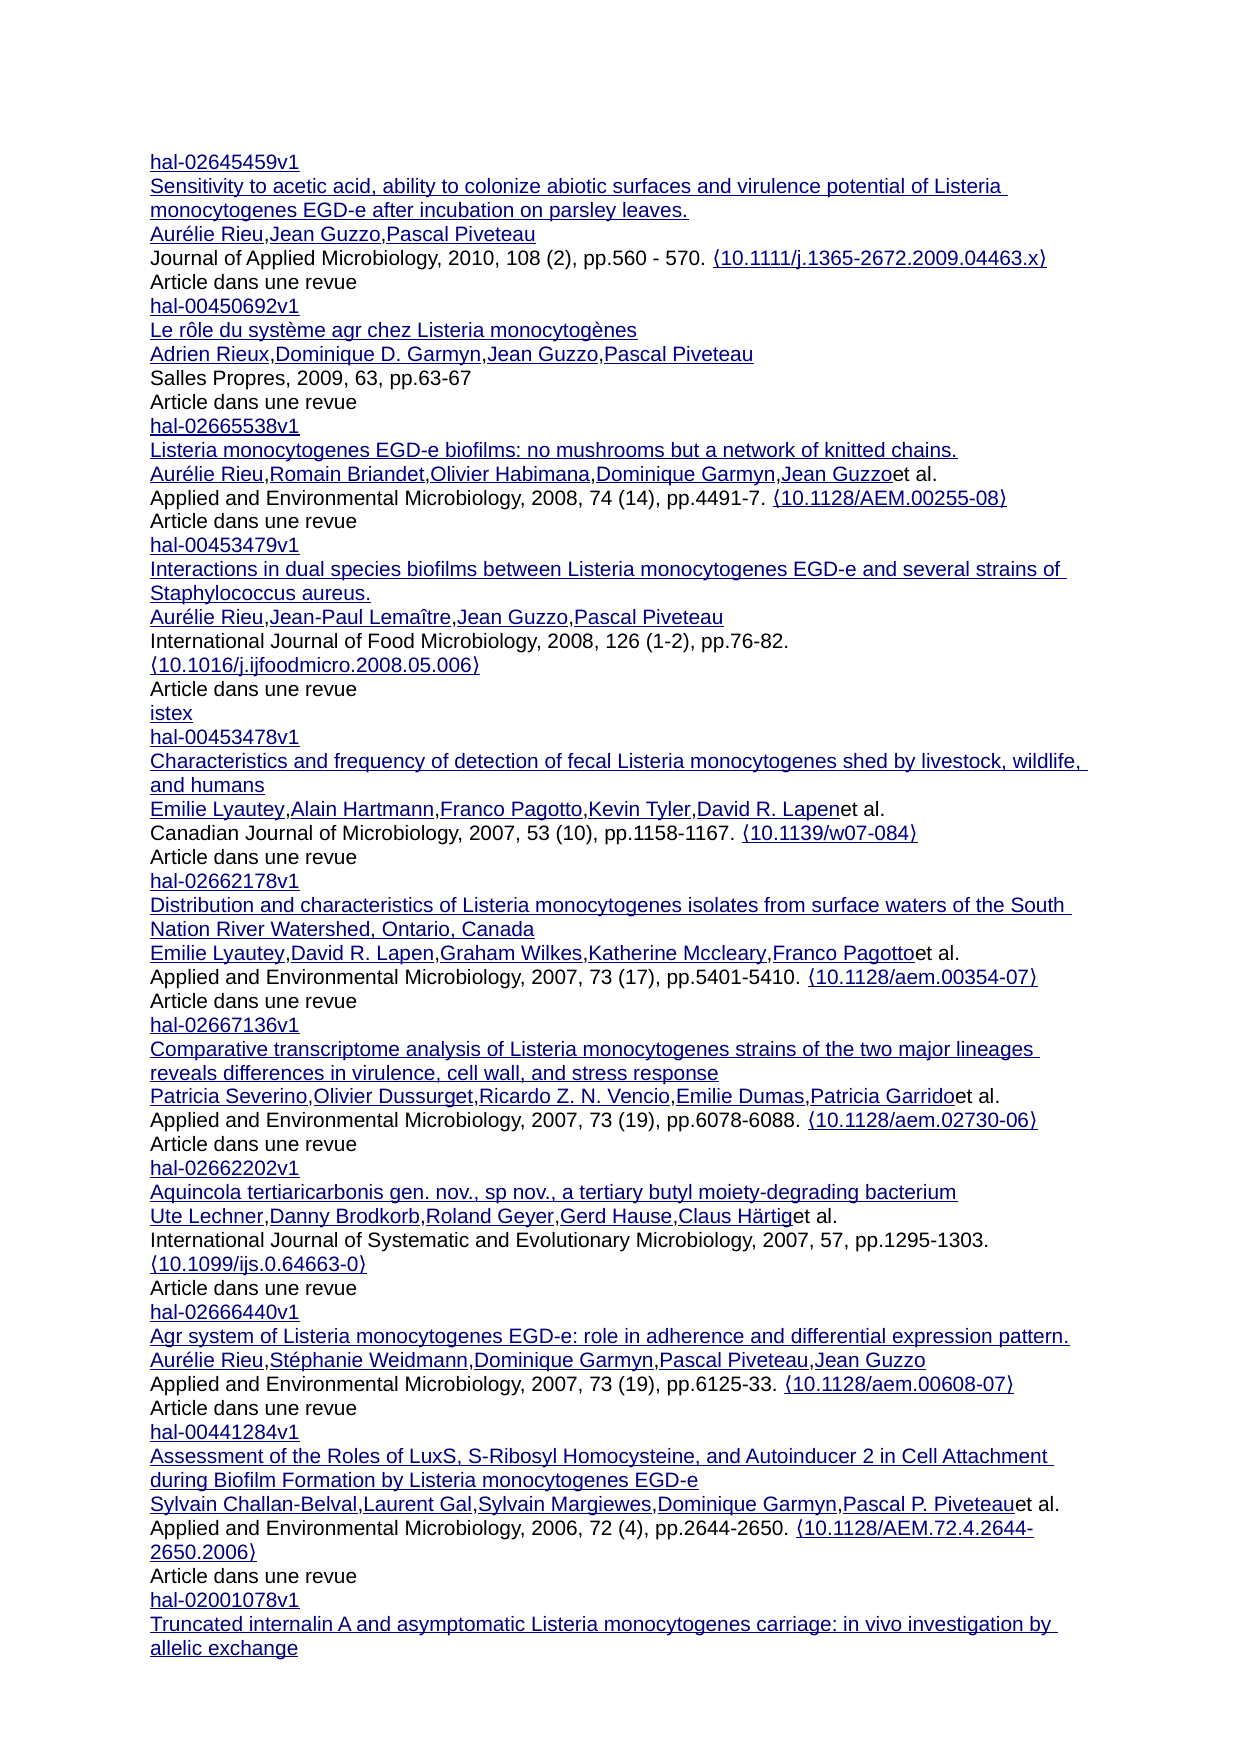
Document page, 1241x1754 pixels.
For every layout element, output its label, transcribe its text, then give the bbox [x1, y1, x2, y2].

table_cell Comparative transcriptome analysis of Listeria monocytogenes strains of the two major lineages reveals differences in virulence, cell wall, and stress response Patricia Severino,Olivier Dussurget,Ricardo Z. N. Vencio,Emilie Dumas,Patricia Garridoet al. Applied and Environmental Microbiology, 2007, 73 (19), pp.6078-6088. ⟨10.1128/aem.02730-06⟩ Article dans une revue hal-02662202v1 [150, 1036, 1090, 1180]
table_cell Agr system of Listeria monocytogenes EGD-e: role in adherence and differential expression pattern. Aurélie Rieu,Stéphanie Weidmann,Dominique Garmyn,Pascal Piveteau,Jean Guzzo Applied and Environmental Microbiology, 2007, 73 (19), pp.6125-33. ⟨10.1128/aem.00608-07⟩ Article dans une revue hal-00441284v1 [150, 1324, 1090, 1444]
table_cell Assessment of the Roles of LuxS, S-Ribosyl Homocysteine, and Autoinducer 2 in Cell Attachment during Biofilm Formation by Listeria monocytogenes EGD-e Sylvain Challan-Belval,Laurent Gal,Sylvain Margiewes,Dominique Garmyn,Pascal P. Piveteauet al. Applied and Environmental Microbiology, 2006, 72 (4), pp.2644-2650. ⟨10.1128/AEM.72.4.2644-2650.2006⟩ Article dans une revue hal-02001078v1 [150, 1444, 1090, 1611]
table_cell Truncated internalin A and asymptomatic Listeria monocytogenes carriage: in vivo investigation by allelic exchange [150, 1611, 1090, 1659]
table_cell Interactions in dual species biofilms between Listeria monocytogenes EGD-e and several strains of Staphylococcus aureus. Aurélie Rieu,Jean-Paul Lemaître,Jean Guzzo,Pascal Piveteau International Journal of Food Microbiology, 2008, 126 (1-2), pp.76-82. ⟨10.1016/j.ijfoodmicro.2008.05.006⟩ Article dans une revue istex hal-00453478v1 [150, 557, 1090, 749]
table_cell Le rôle du système agr chez Listeria monocytogènes Adrien Rieux,Dominique D. Garmyn,Jean Guzzo,Pascal Piveteau Salles Propres, 2009, 63, pp.63-67 Article dans une revue hal-02665538v1 [150, 318, 1090, 437]
table_cell Aquincola tertiaricarbonis gen. nov., sp nov., a tertiary butyl moiety-degrading bacterium Ute Lechner,Danny Brodkorb,Roland Geyer,Gerd Hause,Claus Härtiget al. International Journal of Systematic and Evolutionary Microbiology, 2007, 57, pp.1295-1303. ⟨10.1099/ijs.0.64663-0⟩ Article dans une revue hal-02666440v1 [150, 1180, 1090, 1324]
table_cell hal-02645459v1 [150, 150, 1090, 174]
table_cell Listeria monocytogenes EGD-e biofilms: no mushrooms but a network of knitted chains. Aurélie Rieu,Romain Briandet,Olivier Habimana,Dominique Garmyn,Jean Guzzoet al. Applied and Environmental Microbiology, 2008, 74 (14), pp.4491-7. ⟨10.1128/AEM.00255-08⟩ Article dans une revue hal-00453479v1 [150, 438, 1090, 557]
table_cell Characteristics and frequency of detection of fecal Listeria monocytogenes shed by livestock, wildlife, and humans Emilie Lyautey,Alain Hartmann,Franco Pagotto,Kevin Tyler,David R. Lapenet al. Canadian Journal of Microbiology, 2007, 53 (10), pp.1158-1167. ⟨10.1139/w07-084⟩ Article dans une revue hal-02662178v1 [150, 749, 1090, 893]
table_cell Distribution and characteristics of Listeria monocytogenes isolates from surface waters of the South Nation River Watershed, Ontario, Canada Emilie Lyautey,David R. Lapen,Graham Wilkes,Katherine Mccleary,Franco Pagottoet al. Applied and Environmental Microbiology, 2007, 73 (17), pp.5401-5410. ⟨10.1128/aem.00354-07⟩ Article dans une revue hal-02667136v1 [150, 893, 1090, 1036]
table_cell Sensitivity to acetic acid, ability to colonize abiotic surfaces and virulence potential of Listeria monocytogenes EGD-e after incubation on parsley leaves. Aurélie Rieu,Jean Guzzo,Pascal Piveteau Journal of Applied Microbiology, 2010, 108 (2), pp.560 - 570. ⟨10.1111/j.1365-2672.2009.04463.x⟩ Article dans une revue hal-00450692v1 [150, 174, 1090, 318]
